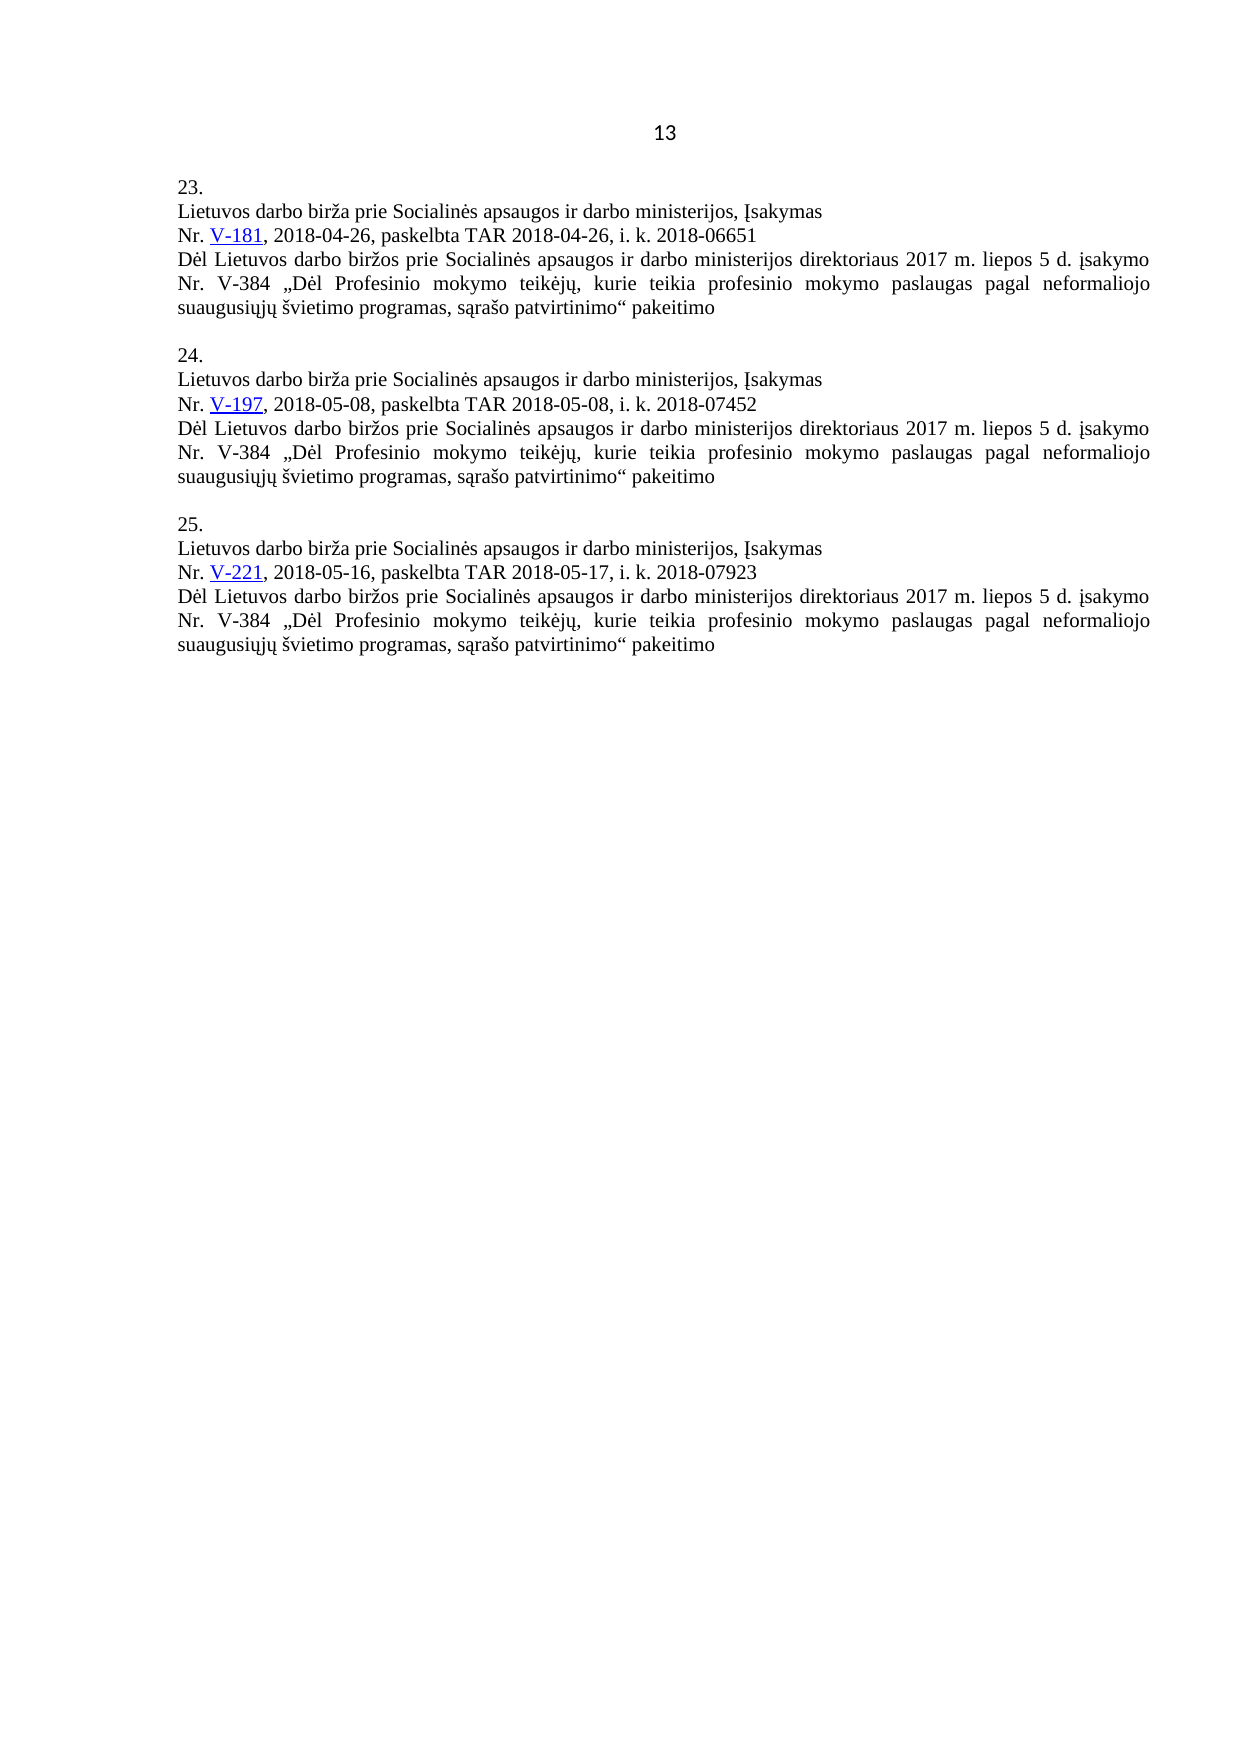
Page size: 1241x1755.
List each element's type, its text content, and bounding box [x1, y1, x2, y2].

text Dėl Lietuvos darbo biržos prie Socialinės apsaugos ir darbo ministerijos direktoriaus 2017 m. liepos 5 d. įsakymo Nr. V-384 „Dėl Profesinio mokymo teikėjų, kurie teikia profesinio mokymo paslaugas pagal neformaliojo suaugusiųjų švietimo programas, sąrašo patvirtinimo“ pakeitimo [177, 584, 1152, 656]
text Dėl Lietuvos darbo biržos prie Socialinės apsaugos ir darbo ministerijos direktoriaus 2017 m. liepos 5 d. įsakymo Nr. V-384 „Dėl Profesinio mokymo teikėjų, kurie teikia profesinio mokymo paslaugas pagal neformaliojo suaugusiųjų švietimo programas, sąrašo patvirtinimo“ pakeitimo [177, 247, 1152, 319]
text Nr. V-197, 2018-05-08, paskelbta TAR 2018-05-08, i. k. 2018-07452 [177, 391, 1152, 416]
text 24. [177, 343, 1152, 367]
text Nr. V-181, 2018-04-26, paskelbta TAR 2018-04-26, i. k. 2018-06651 [177, 223, 1152, 247]
text Lietuvos darbo birža prie Socialinės apsaugos ir darbo ministerijos, Įsakymas [177, 536, 1152, 560]
text 23. [177, 175, 1152, 199]
text Lietuvos darbo birža prie Socialinės apsaugos ir darbo ministerijos, Įsakymas [177, 199, 1152, 223]
text Dėl Lietuvos darbo biržos prie Socialinės apsaugos ir darbo ministerijos direktoriaus 2017 m. liepos 5 d. įsakymo Nr. V-384 „Dėl Profesinio mokymo teikėjų, kurie teikia profesinio mokymo paslaugas pagal neformaliojo suaugusiųjų švietimo programas, sąrašo patvirtinimo“ pakeitimo [177, 416, 1152, 488]
text Nr. V-221, 2018-05-16, paskelbta TAR 2018-05-17, i. k. 2018-07923 [177, 560, 1152, 584]
text 25. [177, 512, 1152, 536]
text Lietuvos darbo birža prie Socialinės apsaugos ir darbo ministerijos, Įsakymas [177, 367, 1152, 391]
